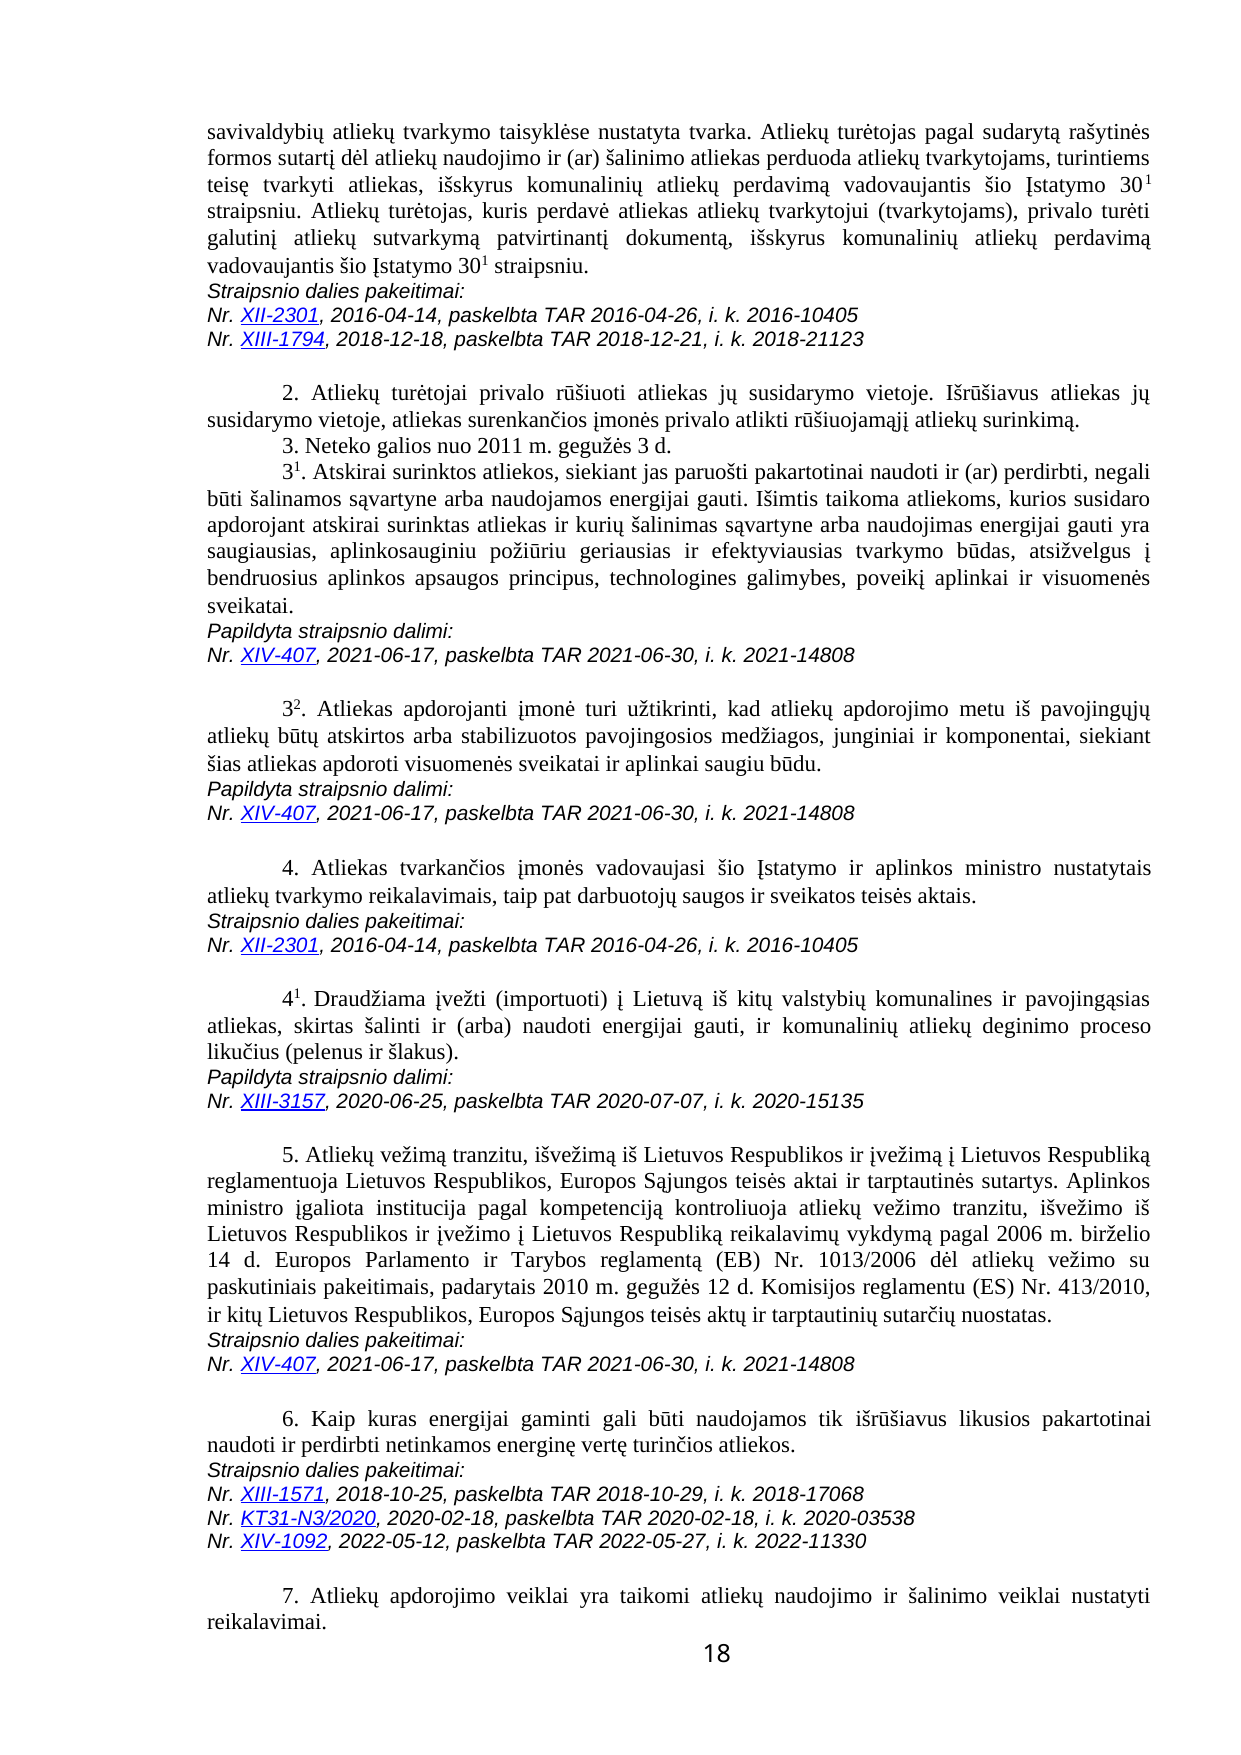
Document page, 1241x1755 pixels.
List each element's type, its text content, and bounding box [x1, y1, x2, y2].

text Papildyta straipsnio dalimi: [207, 619, 1152, 643]
text Straipsnio dalies pakeitimai: [207, 1457, 1152, 1481]
text Straipsnio dalies pakeitimai: [207, 1328, 1152, 1352]
text 32. Atliekas apdorojanti įmonė turi užtikrinti, kad atliekų apdorojimo metu iš pavojingųjų atliekų būtų atskirtos arba stabilizuotos pavojingosios medžiagos, junginiai ir komponentai, siekiant šias atliekas apdoroti visuomenės sveikatai ir aplinkai saugiu būdu. [207, 696, 1152, 777]
text Papildyta straipsnio dalimi: [207, 777, 1152, 801]
text 5. Atliekų vežimą tranzitu, išvežimą iš Lietuvos Respublikos ir įvežimą į Lietuvos Respubliką reglamentuoja Lietuvos Respublikos, Europos Sąjungos teisės aktai ir tarptautinės sutartys. Aplinkos ministro įgaliota institucija pagal kompetenciją kontroliuoja atliekų vežimo tranzitu, išvežimo iš Lietuvos Respublikos ir įvežimo į Lietuvos Respubliką reikalavimų vykdymą pagal 2006 m. birželio 14 d. Europos Parlamento ir Tarybos reglamentą (EB) Nr. 1013/2006 dėl atliekų vežimo su paskutiniais pakeitimais, padarytais 2010 m. gegužės 12 d. Komisijos reglamentu (ES) Nr. 413/2010, ir kitų Lietuvos Respublikos, Europos Sąjungos teisės aktų ir tarptautinių sutarčių nuostatas. [207, 1141, 1152, 1328]
text 7. Atliekų apdorojimo veiklai yra taikomi atliekų naudojimo ir šalinimo veiklai nustatyti reikalavimai. [207, 1582, 1152, 1635]
text 31. Atskirai surinktos atliekos, siekiant jas paruošti pakartotinai naudoti ir (ar) perdirbti, negali būti šalinamos sąvartyne arba naudojamos energijai gauti. Išimtis taikoma atliekoms, kurios susidaro apdorojant atskirai surinktas atliekas ir kurių šalinimas sąvartyne arba naudojimas energijai gauti yra saugiausias, aplinkosauginiu požiūriu geriausias ir efektyviausias tvarkymo būdas, atsižvelgus į bendruosius aplinkos apsaugos principus, technologines galimybes, poveikį aplinkai ir visuomenės sveikatai. [207, 458, 1152, 619]
text 3. Neteko galios nuo 2011 m. gegužės 3 d. [207, 432, 1152, 458]
text 2. Atliekų turėtojai privalo rūšiuoti atliekas jų susidarymo vietoje. Išrūšiavus atliekas jų susidarymo vietoje, atliekas surenkančios įmonės privalo atlikti rūšiuojamąjį atliekų surinkimą. [207, 379, 1152, 432]
text 41. Draudžiama įvežti (importuoti) į Lietuvą iš kitų valstybių komunalines ir pavojingąsias atliekas, skirtas šalinti ir (arba) naudoti energijai gauti, ir komunalinių atliekų deginimo proceso likučius (pelenus ir šlakus). [207, 985, 1152, 1064]
text Nr. XIV-407, 2021-06-17, paskelbta TAR 2021-06-30, i. k. 2021-14808 [207, 643, 1152, 667]
text Nr. XII-2301, 2016-04-14, paskelbta TAR 2016-04-26, i. k. 2016-10405 [207, 933, 1152, 957]
text Nr. XIII-3157, 2020-06-25, paskelbta TAR 2020-07-07, i. k. 2020-15135 [207, 1088, 1152, 1112]
text Nr. XIV-407, 2021-06-17, paskelbta TAR 2021-06-30, i. k. 2021-14808 [207, 1352, 1152, 1376]
text Nr. XII-2301, 2016-04-14, paskelbta TAR 2016-04-26, i. k. 2016-10405 [207, 303, 1152, 327]
text 6. Kaip kuras energijai gaminti gali būti naudojamos tik išrūšiavus likusios pakartotinai naudoti ir perdirbti netinkamos energinę vertę turinčios atliekos. [207, 1405, 1152, 1457]
text Straipsnio dalies pakeitimai: [207, 909, 1152, 933]
text Nr. XIV-407, 2021-06-17, paskelbta TAR 2021-06-30, i. k. 2021-14808 [207, 801, 1152, 825]
text Nr. XIII-1794, 2018-12-18, paskelbta TAR 2018-12-21, i. k. 2018-21123 [207, 327, 1152, 351]
text 4. Atliekas tvarkančios įmonės vadovaujasi šio Įstatymo ir aplinkos ministro nustatytais atliekų tvarkymo reikalavimais, taip pat darbuotojų saugos ir sveikatos teisės aktais. [207, 854, 1152, 909]
text Nr. KT31-N3/2020, 2020-02-18, paskelbta TAR 2020-02-18, i. k. 2020-03538 [207, 1505, 1152, 1529]
text Nr. XIII-1571, 2018-10-25, paskelbta TAR 2018-10-29, i. k. 2018-17068 [207, 1481, 1152, 1505]
text Straipsnio dalies pakeitimai: [207, 279, 1152, 303]
text Papildyta straipsnio dalimi: [207, 1064, 1152, 1088]
text Nr. XIV-1092, 2022-05-12, paskelbta TAR 2022-05-27, i. k. 2022-11330 [207, 1529, 1152, 1553]
text savivaldybių atliekų tvarkymo taisyklėse nustatyta tvarka. Atliekų turėtojas pagal sudarytą rašytinės formos sutartį dėl atliekų naudojimo ir (ar) šalinimo atliekas perduoda atliekų tvarkytojams, turintiems teisę tvarkyti atliekas, išskyrus komunalinių atliekų perdavimą vadovaujantis šio Įstatymo 301 straipsniu. Atliekų turėtojas, kuris perdavė atliekas atliekų tvarkytojui (tvarkytojams), privalo turėti galutinį atliekų sutvarkymą patvirtinantį dokumentą, išskyrus komunalinių atliekų perdavimą vadovaujantis šio Įstatymo 301 straipsniu. [207, 118, 1152, 279]
